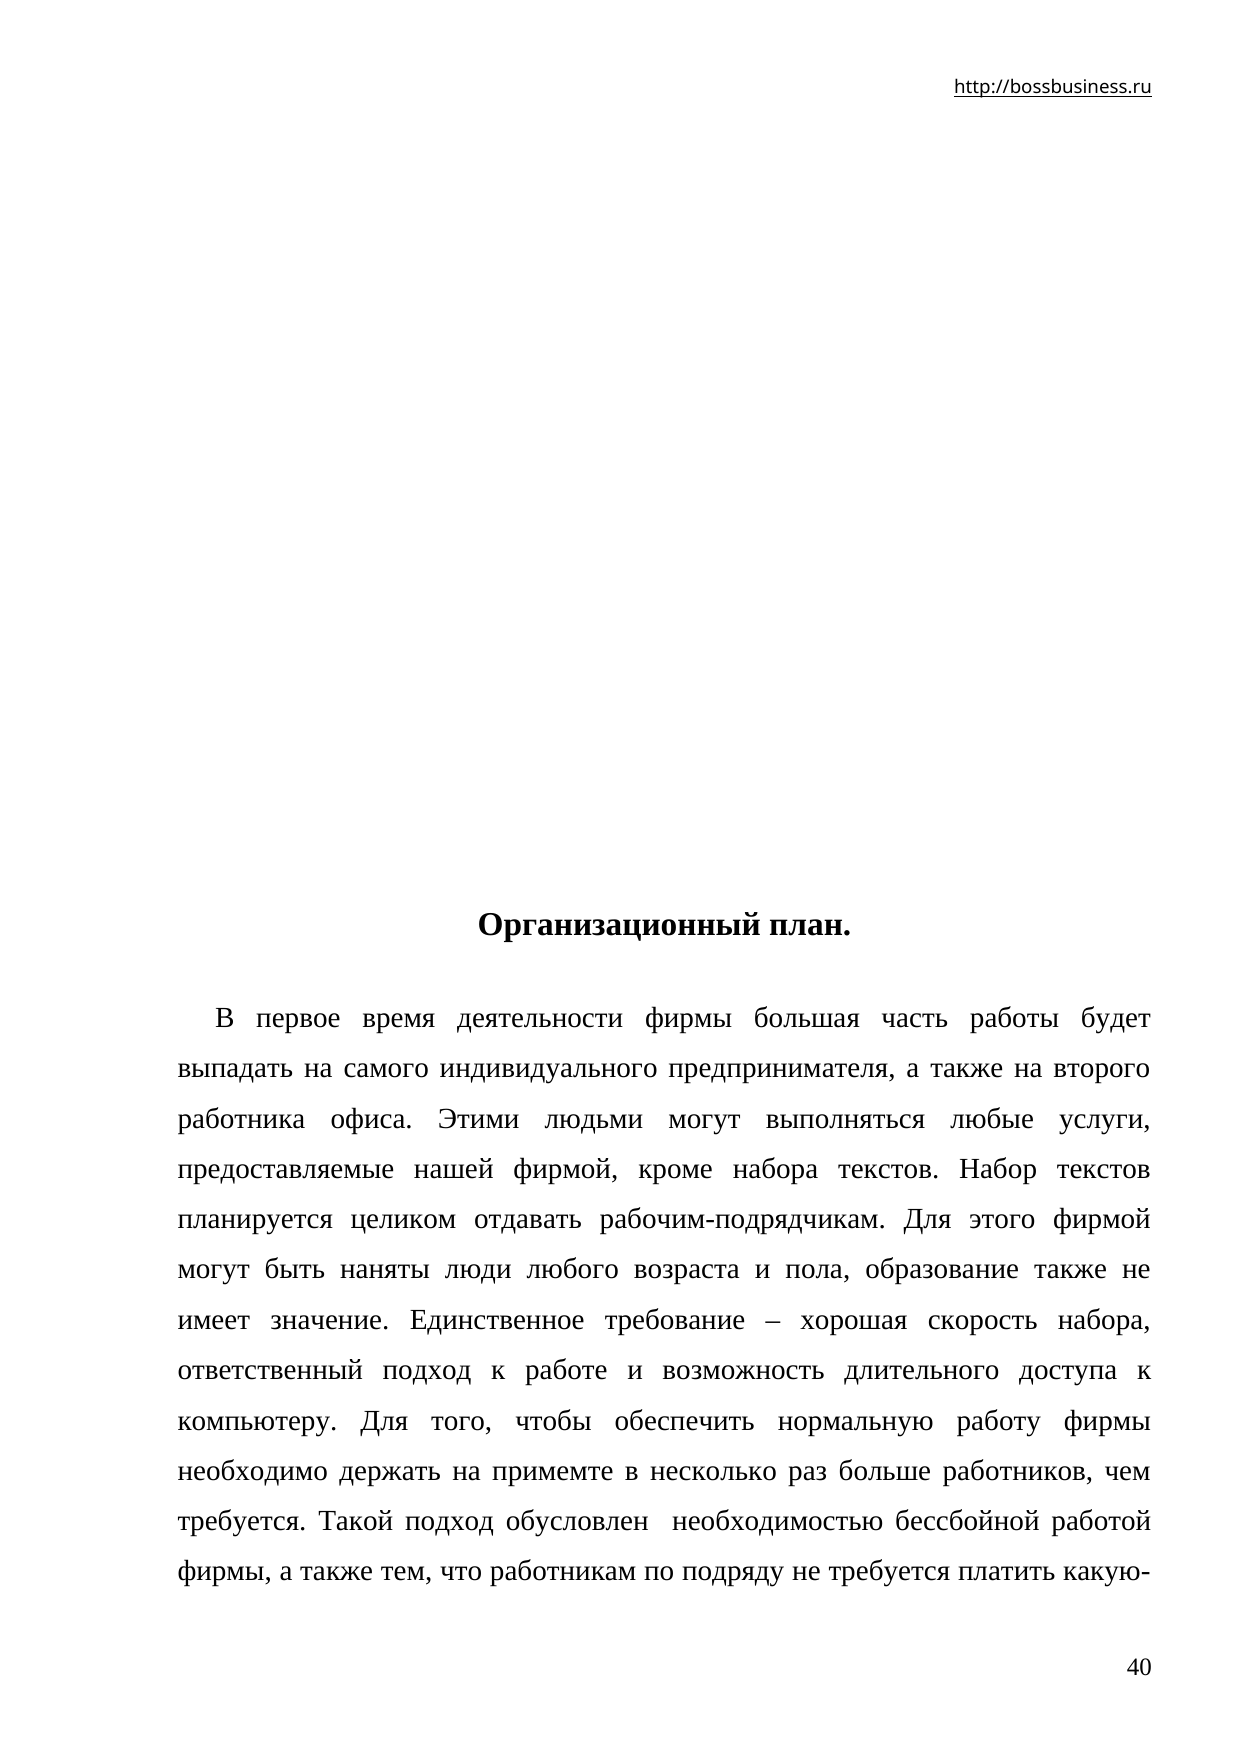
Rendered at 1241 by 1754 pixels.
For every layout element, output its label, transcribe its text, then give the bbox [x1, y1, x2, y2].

text В первое время деятельности фирмы большая часть работы будет выпадать на самого индивидуального предпринимателя, а также на второго работника офиса. Этими людьми могут выполняться любые услуги, предоставляемые нашей фирмой, кроме набора текстов. Набор текстов планируется целиком отдавать рабочим-подрядчикам. Для этого фирмой могут быть наняты люди любого возраста и пола, образование также не имеет значение. Единственное требование – хорошая скорость набора, ответственный подход к работе и возможность длительного доступа к компьютеру. Для того, чтобы обеспечить нормальную работу фирмы необходимо держать на примемте в несколько раз больше работников, чем требуется. Такой подход обусловлен необходимостью бессбойной работой фирмы, а также тем, что работникам по подряду не требуется платить какую- [177, 1000, 1152, 1587]
text Организационный план. [177, 904, 1152, 943]
